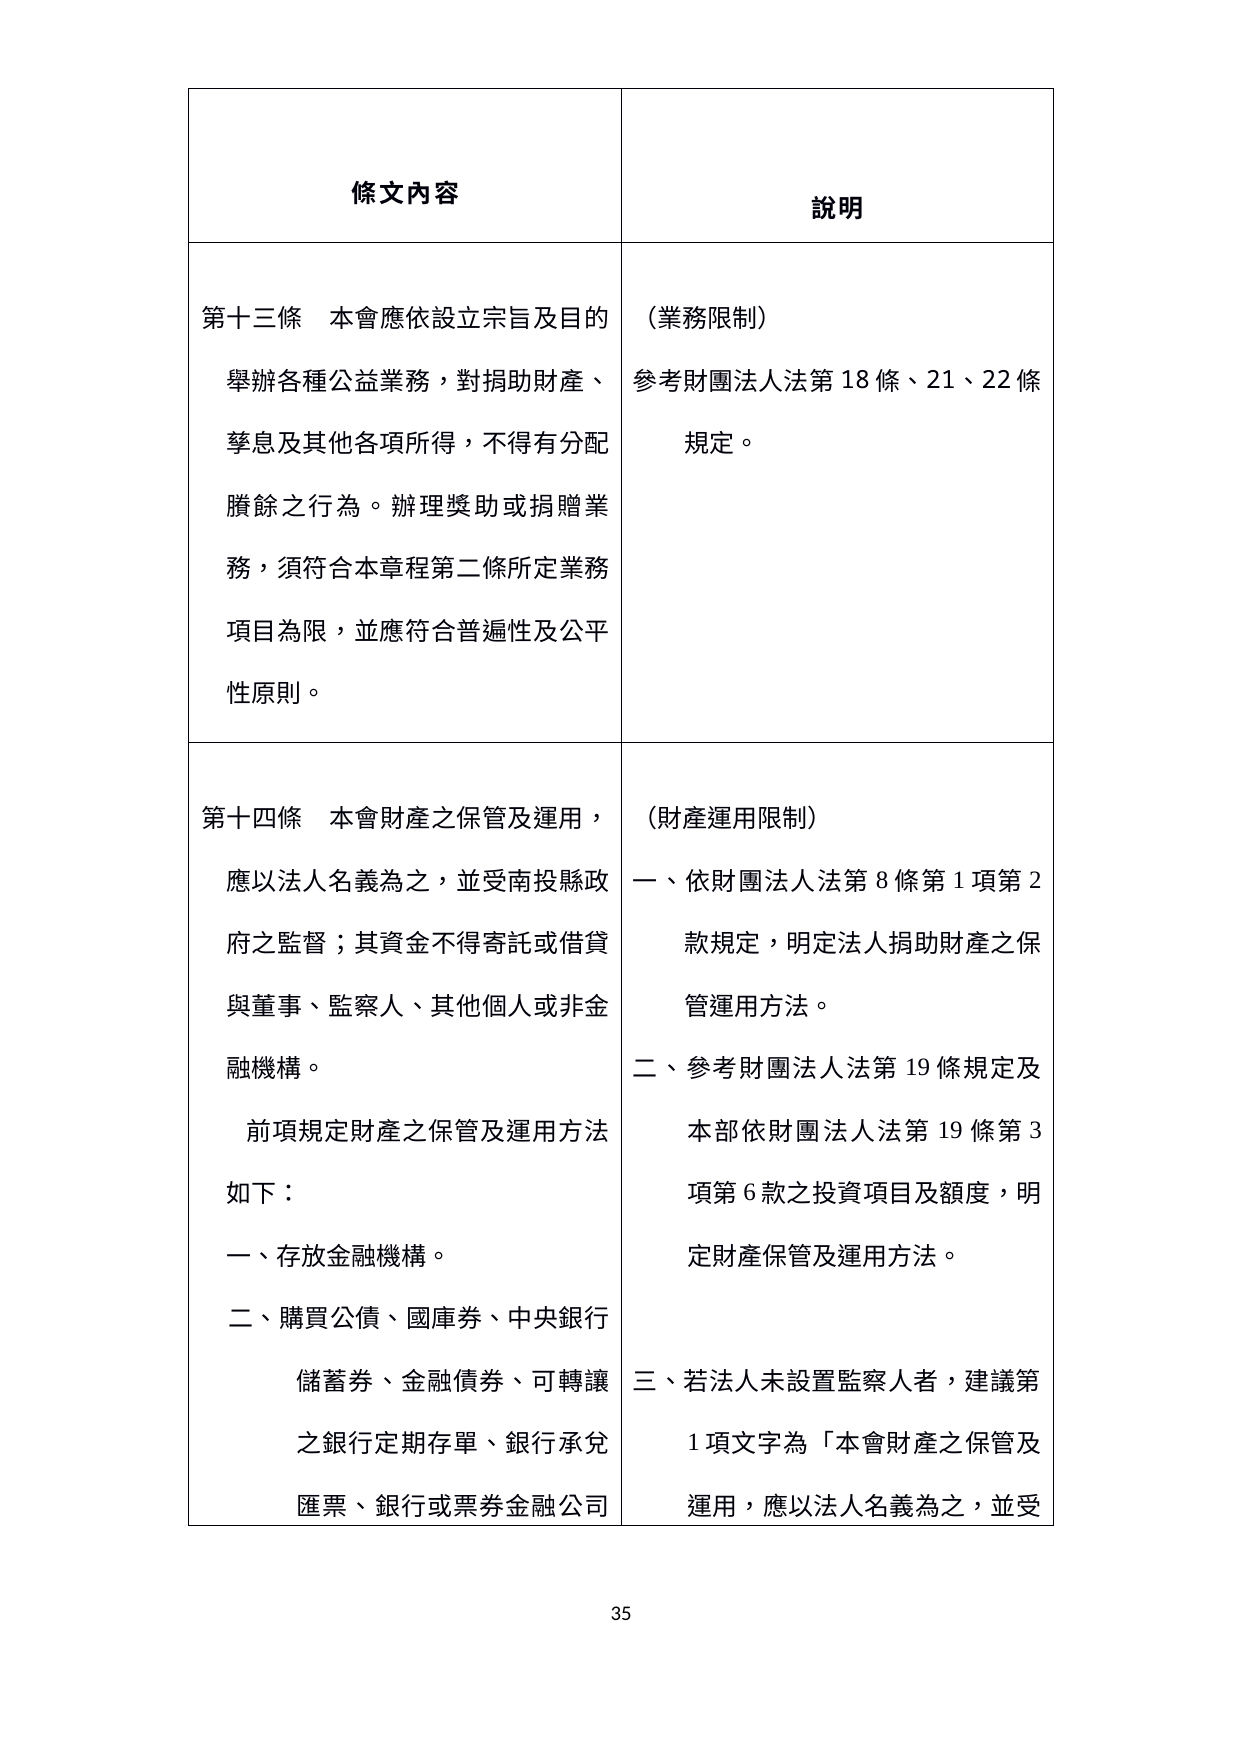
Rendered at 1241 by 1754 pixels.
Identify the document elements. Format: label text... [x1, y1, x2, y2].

table_header 條文內容 [189, 89, 621, 242]
table_cell 第十四條 本會財產之保管及運用，應以法人名義為之，並受南投縣政府之監督；其資金不得寄託或借貸與董事、監察人、其他個人或非金融機構。 前項規定財產之保管及運用方法如下： 一、存放金融機構。 二、購買公債、國庫券、中央銀行儲蓄券、金融債券、可轉讓之銀行定期存單、銀行承兌匯票、銀行或票券金融公司 [189, 743, 621, 1525]
table_header 說明 [622, 89, 1053, 242]
table_cell （財產運用限制） 一、依財團法人法第8條第1項第2款規定，明定法人捐助財產之保管運用方法。 二、參考財團法人法第19條規定及本部依財團法人法第19條第3項第6款之投資項目及額度，明定財產保管及運用方法。 三、若法人未設置監察人者，建議第1項文字為「本會財產之保管及運用，應以法人名義為之，並受 [622, 743, 1053, 1525]
table_cell （業務限制） 參考財團法人法第18條、21、22條規定。 [622, 243, 1053, 742]
table_cell 第十三條 本會應依設立宗旨及目的舉辦各種公益業務，對捐助財產、孳息及其他各項所得，不得有分配賸餘之行為。辦理獎助或捐贈業務，須符合本章程第二條所定業務項目為限，並應符合普遍性及公平性原則。 [189, 243, 621, 742]
